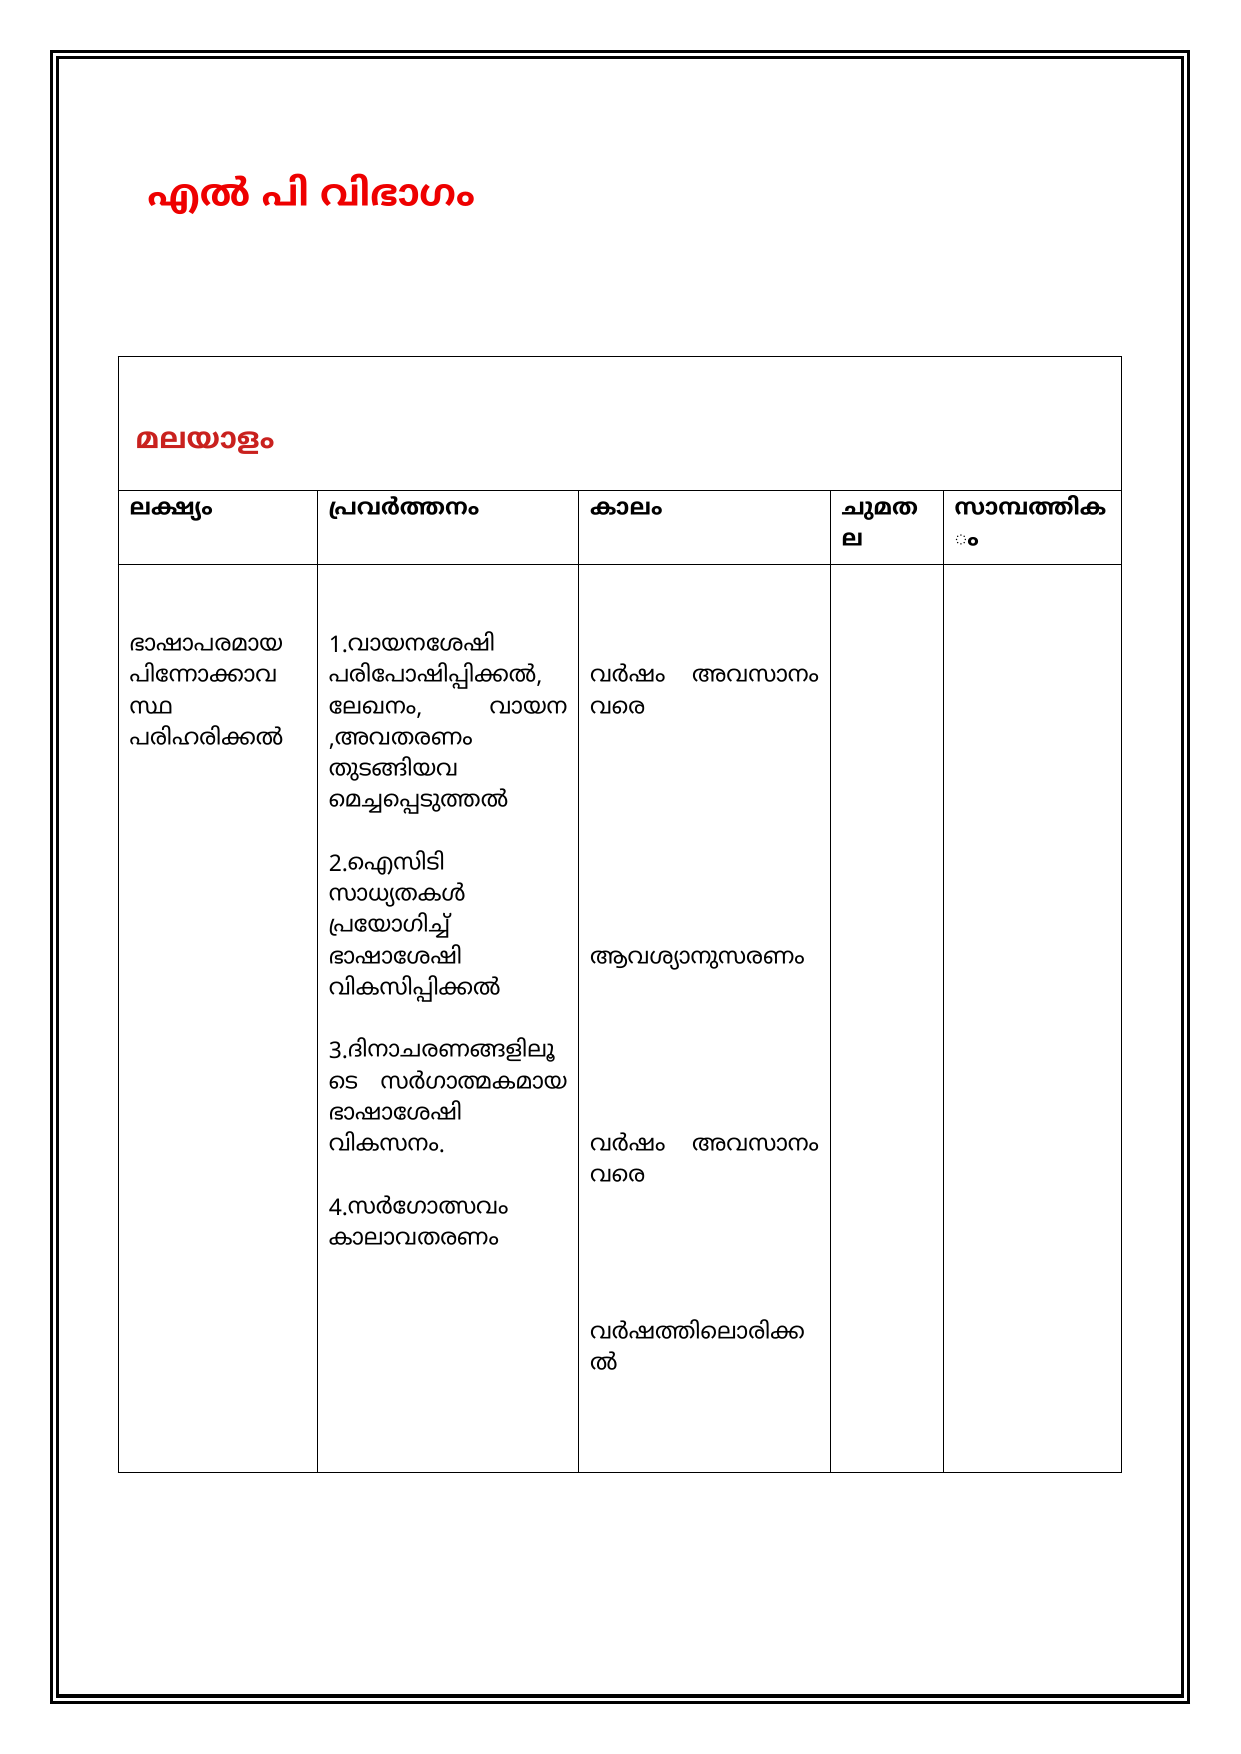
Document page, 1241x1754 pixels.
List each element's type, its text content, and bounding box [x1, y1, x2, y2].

table_header മലയാളം [119, 357, 1121, 490]
table_cell ഭാഷാപരമായ പിന്നോക്കാവസ്ഥ പരിഹരിക്കൽ [119, 565, 317, 1472]
table_cell സാമ്പത്തികം [944, 491, 1121, 564]
table_cell പ്രവർത്തനം [318, 491, 578, 564]
table_cell ചുമതല [831, 491, 943, 564]
table_cell [944, 565, 1121, 1472]
table_cell കാലം [579, 491, 830, 564]
table_cell [831, 565, 943, 1472]
table_cell 1.വായനശേഷി പരിപോഷിപ്പിക്കൽ, ലേഖനം, വായന ,അവതരണം തുടങ്ങിയവ മെച്ചപ്പെടുത്തൽ 2.ഐസിടി സാധ്യതകൾ പ്രയോഗിച്ച് ഭാഷാശേഷി വികസിപ്പിക്കൽ 3.ദിനാചരണങ്ങളിലൂടെ സർഗാത്മകമായ ഭാഷാശേഷി വികസനം. 4.സർഗോത്സവം കാലാവതരണം [318, 565, 578, 1472]
table_cell വർഷം അവസാനം വരെ ആവശ്യാനുസരണം വർഷം അവസാനം വരെ വർഷത്തിലൊരിക്കൽ [579, 565, 830, 1472]
text എൽ പി വിഭാഗം [118, 169, 1122, 220]
table_cell ലക്ഷ്യം [119, 491, 317, 564]
